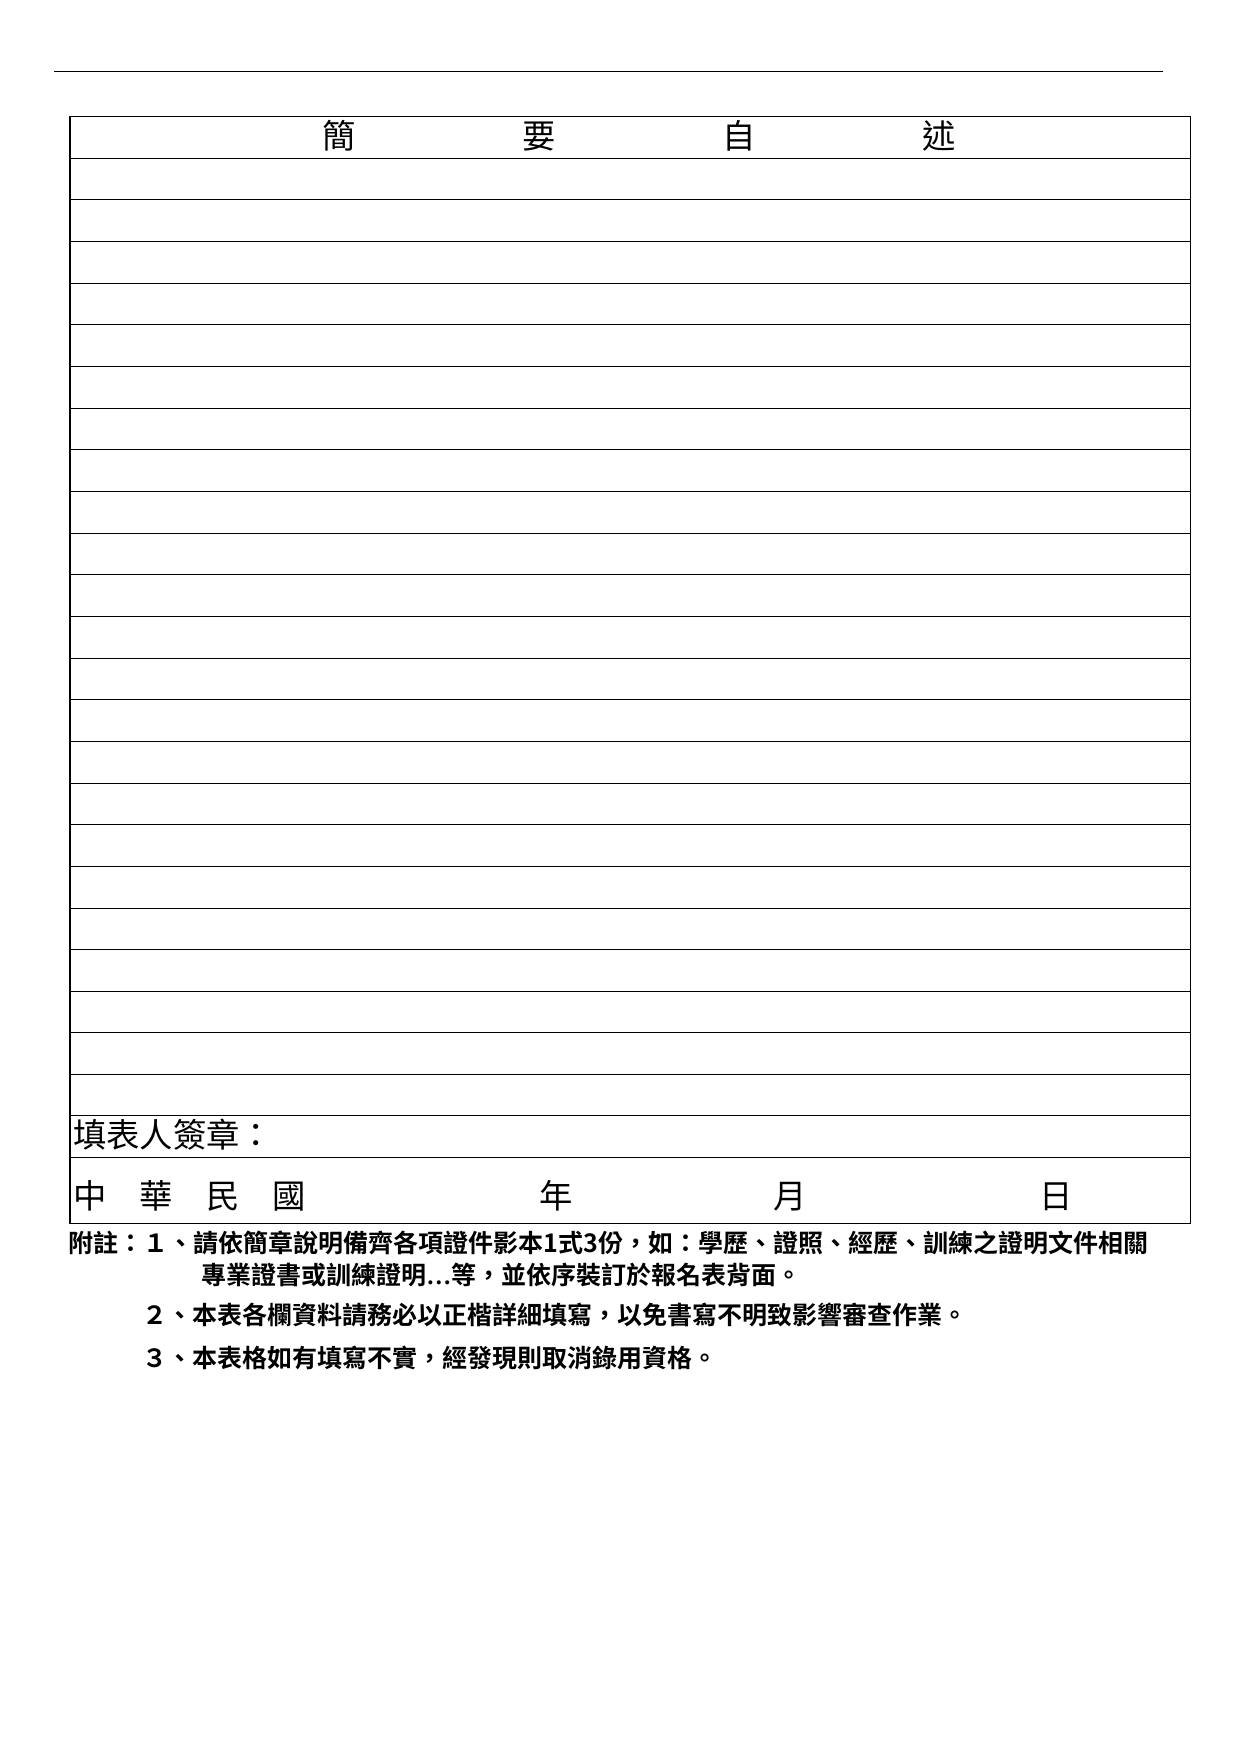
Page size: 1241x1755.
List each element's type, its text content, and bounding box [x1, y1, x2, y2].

table_cell [71, 1033, 1190, 1074]
text ２、本表各欄資料請務必以正楷詳細填寫，以免書寫不明致影響審查作業。 [142, 1292, 1205, 1332]
table_cell [71, 742, 1190, 782]
table_cell [71, 909, 1190, 949]
table_cell [71, 950, 1190, 991]
text ３、本表格如有填寫不實，經發現則取消錄用資格。 [142, 1332, 1205, 1376]
table_header 簡 要 自 述 [71, 117, 1190, 158]
table_cell 填表人簽章： [71, 1116, 1190, 1157]
table_cell [71, 617, 1190, 657]
table_cell [71, 284, 1190, 324]
table_cell [71, 325, 1190, 366]
table_cell [71, 825, 1190, 866]
table_cell [71, 367, 1190, 408]
text 附註：１、請依簡章說明備齊各項證件影本1式3份，如：學歷、證照、經歷、訓練之證明文件相關專業證書或訓練證明…等，並依序裝訂於報名表背面。 [68, 1226, 1172, 1292]
table_cell [71, 409, 1190, 449]
table_cell [71, 200, 1190, 241]
table_cell [71, 242, 1190, 283]
table_cell 中 華 民 國 年 月 日 [71, 1158, 1190, 1222]
table_cell [71, 492, 1190, 532]
table_cell [71, 575, 1190, 616]
table_cell [71, 1075, 1190, 1115]
table_cell [71, 992, 1190, 1032]
table_cell [71, 659, 1190, 699]
table_cell [71, 450, 1190, 491]
table_cell [71, 784, 1190, 824]
table_cell [71, 867, 1190, 907]
table_cell [71, 159, 1190, 199]
table_cell [71, 534, 1190, 574]
table_cell [71, 700, 1190, 741]
